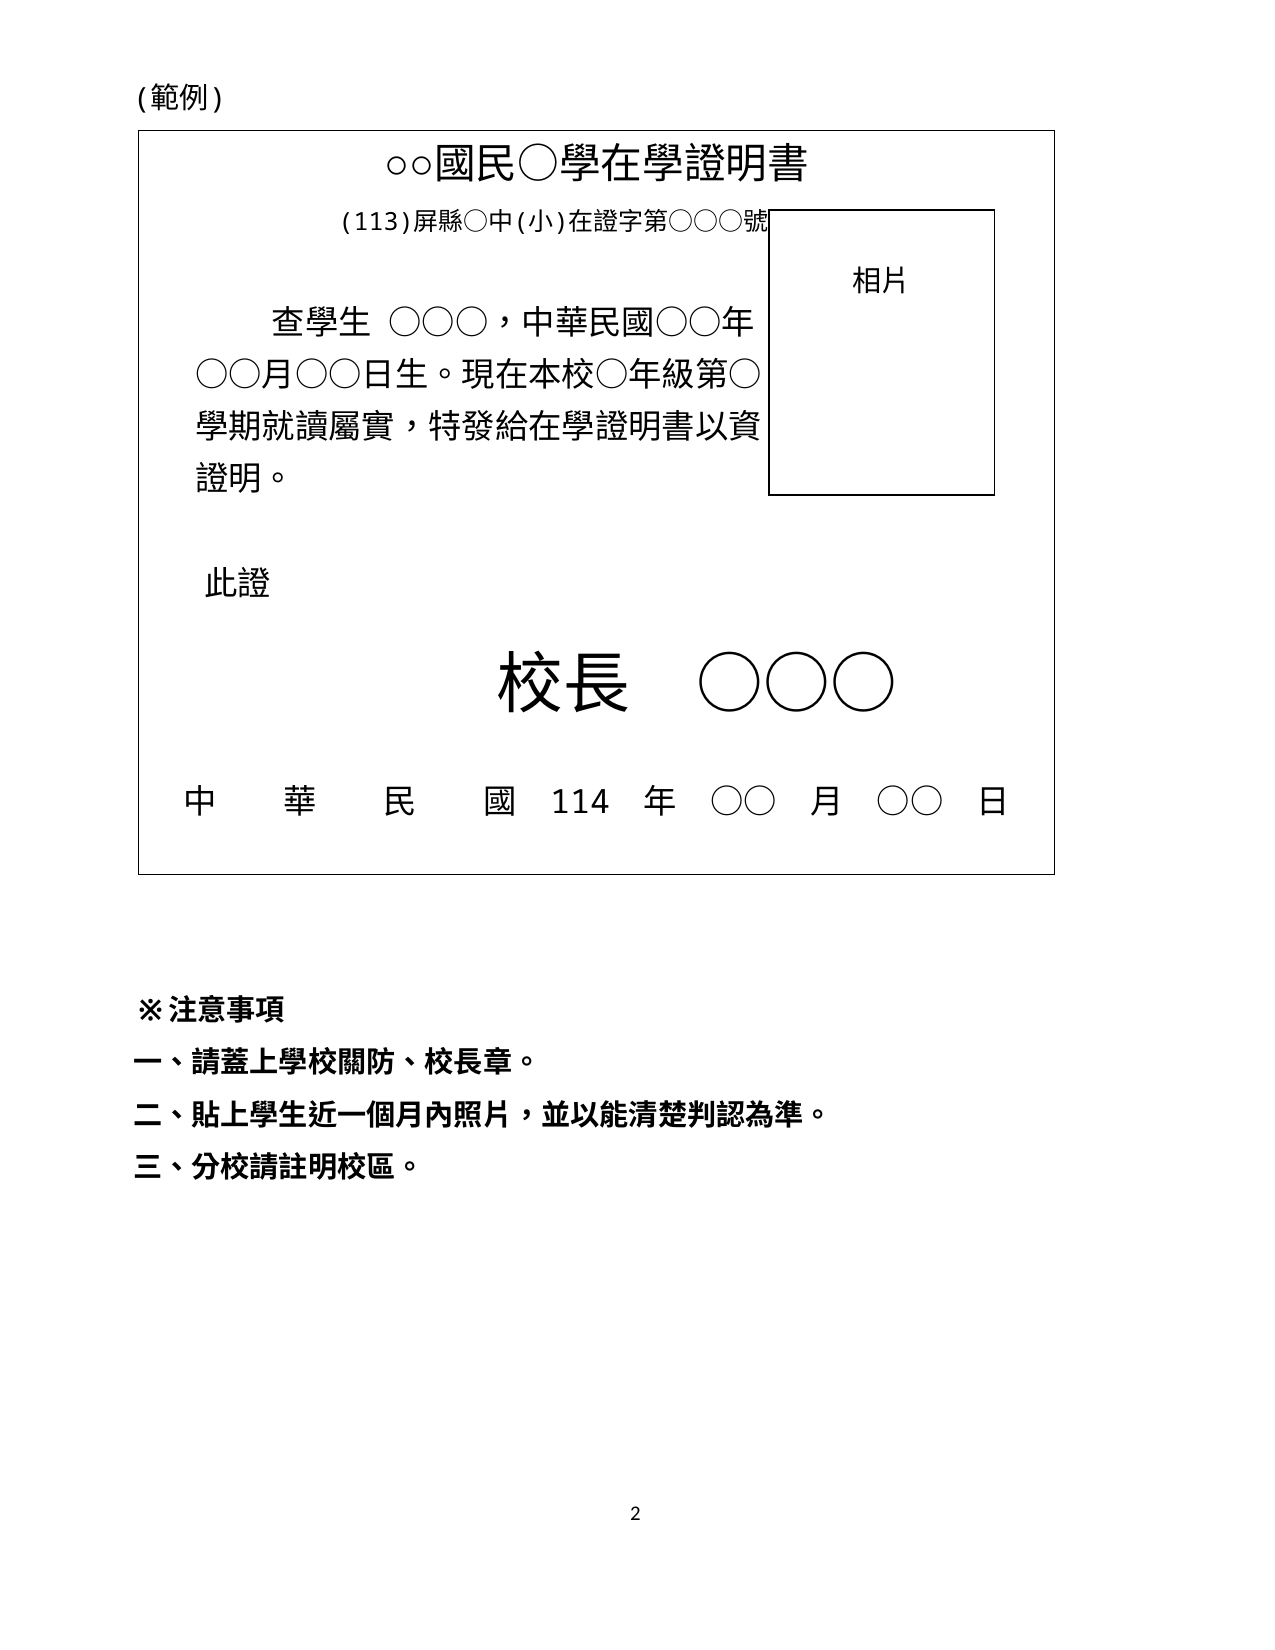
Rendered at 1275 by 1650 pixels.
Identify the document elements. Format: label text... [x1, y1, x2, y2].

table_header ○○國民○學在學證明書 (113)屏縣○中(小)在證字第○○○號 查學生 ○○○，中華民國○○年○○月○○日生。現在本校○年級第○學期就讀屬實，特發給在學證明書以資證明。 此證 校長 ○○○ 中 華 民 國 114 年 ○○ 月 ○○ 日 [139, 131, 1054, 874]
text 三、分校請註明校區。 [133, 1135, 1137, 1187]
text 一、請蓋上學校關防、校長章。 [133, 1031, 1137, 1083]
text ※注意事項 [133, 979, 1137, 1031]
text 二、貼上學生近一個月內照片，並以能清楚判認為準。 [133, 1083, 1137, 1135]
text (範例) [133, 75, 1137, 117]
